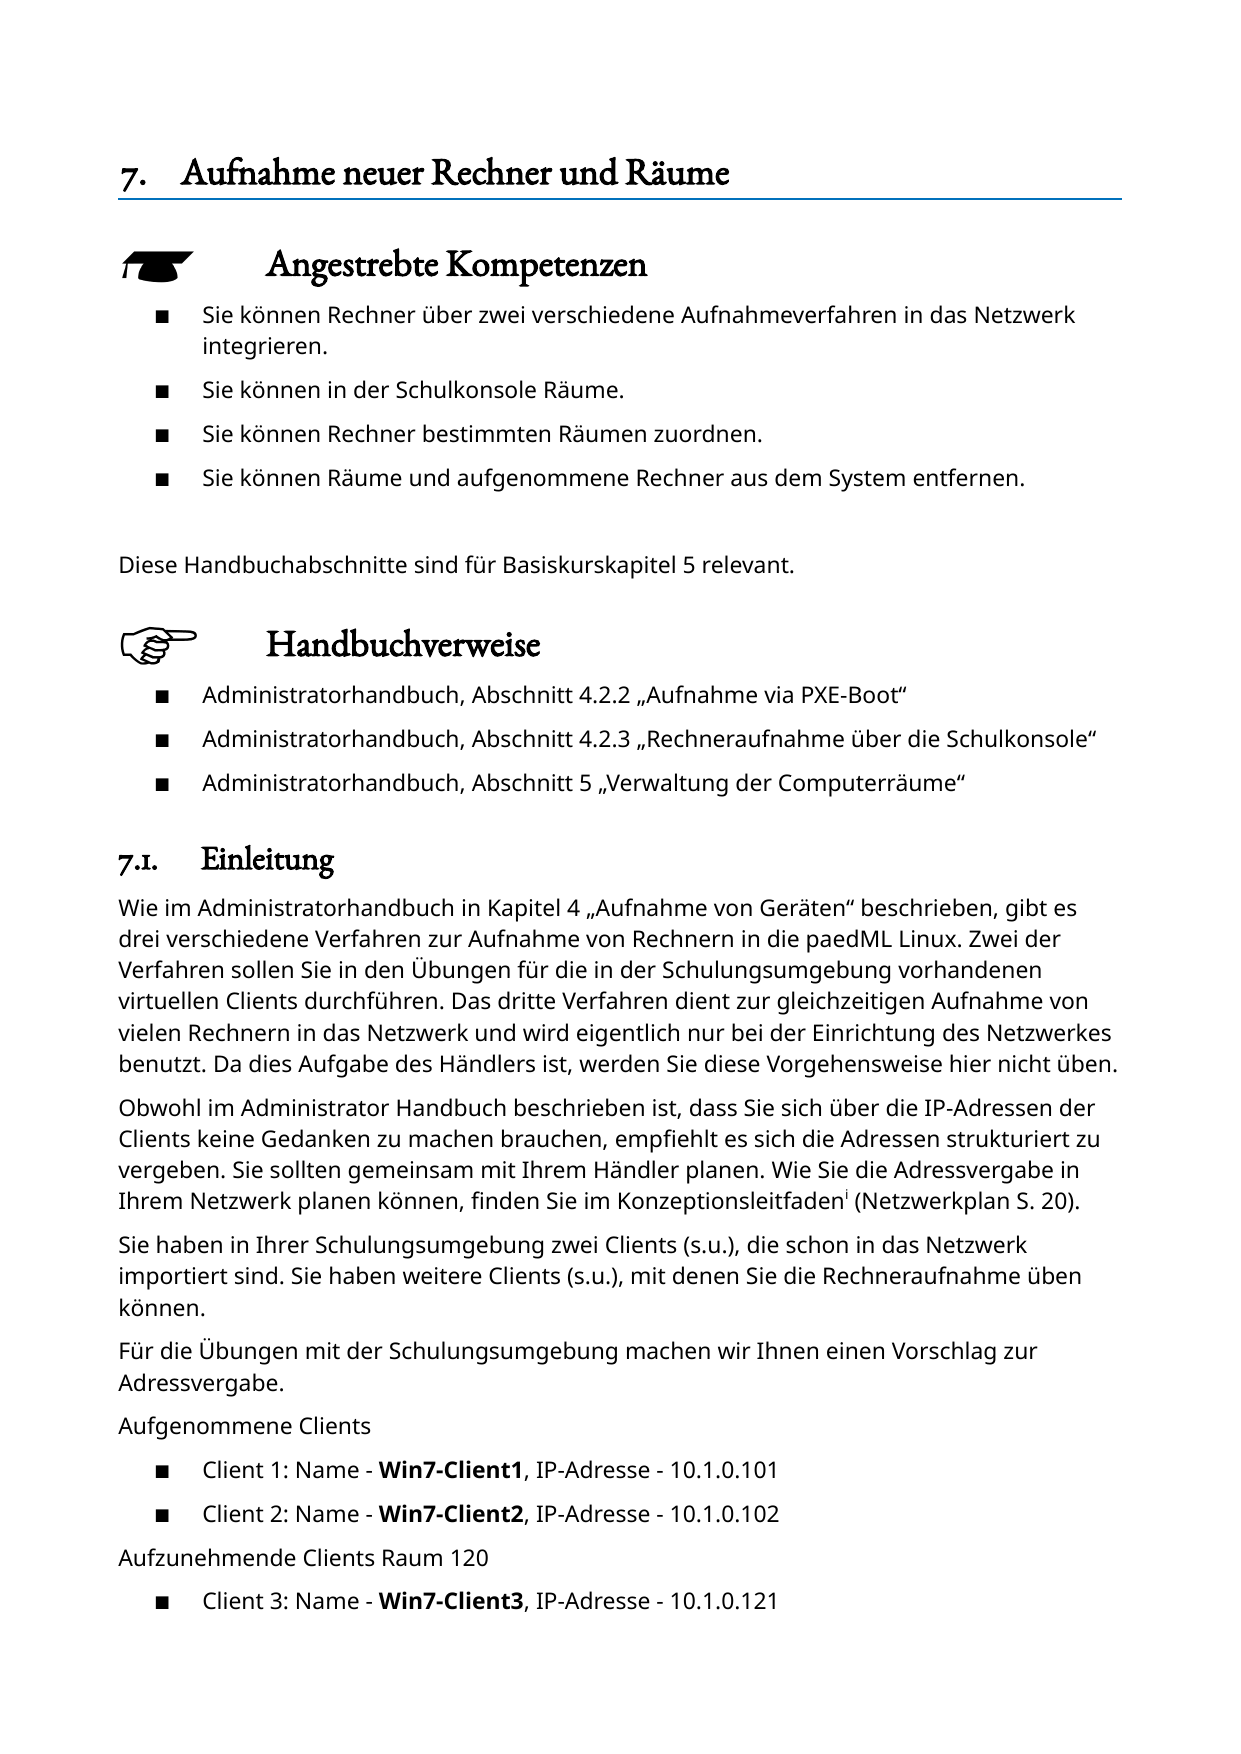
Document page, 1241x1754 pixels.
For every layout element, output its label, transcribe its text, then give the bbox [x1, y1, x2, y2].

list Client 3: Name - Win7-Client3, IP-Adresse - 10.1.0.121 [156, 1585, 1122, 1616]
subtitle Angestrebte Kompetenzen [118, 237, 1122, 286]
text Aufzunehmende Clients Raum 120 [118, 1541, 1122, 1573]
subtitle Aufnahme neuer Rechner und Räume [118, 143, 1122, 198]
list Sie können in der Schulkonsole Räume. [156, 374, 1122, 405]
text Wie im Administratorhandbuch in Kapitel 4 „Aufnahme von Geräten“ beschrieben, gibt es drei verschiedene Verfahren zur Aufnahme von Rechnern in die paedML Linux. Zwei der Verfahren sollen Sie in den Übungen für die in der Schulungsumgebung vorhandenen virtuellen Clients durchführen. Das dritte Verfahren dient zur gleichzeitigen Aufnahme von vielen Rechnern in das Netzwerk und wird eigentlich nur bei der Einrichtung des Netzwerkes benutzt. Da dies Aufgabe des Händlers ist, werden Sie diese Vorgehensweise hier nicht üben. [118, 891, 1122, 1079]
list Administratorhandbuch, Abschnitt 4.2.3 „Rechneraufnahme über die Schulkonsole“ [156, 723, 1122, 754]
text Aufgenommene Clients [118, 1410, 1122, 1441]
list Administratorhandbuch, Abschnitt 5 „Verwaltung der Computerräume“ [156, 767, 1122, 798]
list Sie können Rechner bestimmten Räumen zuordnen. [156, 418, 1122, 449]
subtitle Einleitung [118, 835, 1122, 879]
list Administratorhandbuch, Abschnitt 4.2.2 „Aufnahme via PXE-Boot“ [156, 679, 1122, 710]
picture [118, 246, 198, 287]
list Sie können Rechner über zwei verschiedene Aufnahmeverfahren in das Netzwerk integrieren. [156, 299, 1122, 361]
text Obwohl im Administrator Handbuch beschrieben ist, dass Sie sich über die IP-Adressen der Clients keine Gedanken zu machen brauchen, empfiehlt es sich die Adressen strukturiert zu vergeben. Sie sollten gemeinsam mit Ihrem Händler planen. Wie Sie die Adressvergabe in Ihrem Netzwerk planen können, finden Sie im Konzeptionsleitfaden (Netzwerkplan S. 20). [118, 1091, 1122, 1216]
subtitle Handbuchverweise [118, 618, 1122, 667]
text Sie haben in Ihrer Schulungsumgebung zwei Clients (s.u.), die schon in das Netzwerk importiert sind. Sie haben weitere Clients (s.u.), mit denen Sie die Rechneraufnahme üben können. [118, 1229, 1122, 1323]
text Diese Handbuchabschnitte sind für Basiskurskapitel 5 relevant. [118, 549, 1122, 580]
list Sie können Räume und aufgenommene Rechner aus dem System entfernen. [156, 461, 1122, 493]
list Client 1: Name - Win7-Client1, IP-Adresse - 10.1.0.101 [156, 1454, 1122, 1485]
text Für die Übungen mit der Schulungsumgebung machen wir Ihnen einen Vorschlag zur Adressvergabe. [118, 1335, 1122, 1398]
picture [118, 624, 199, 667]
list Client 2: Name - Win7-Client2, IP-Adresse - 10.1.0.102 [156, 1498, 1122, 1529]
